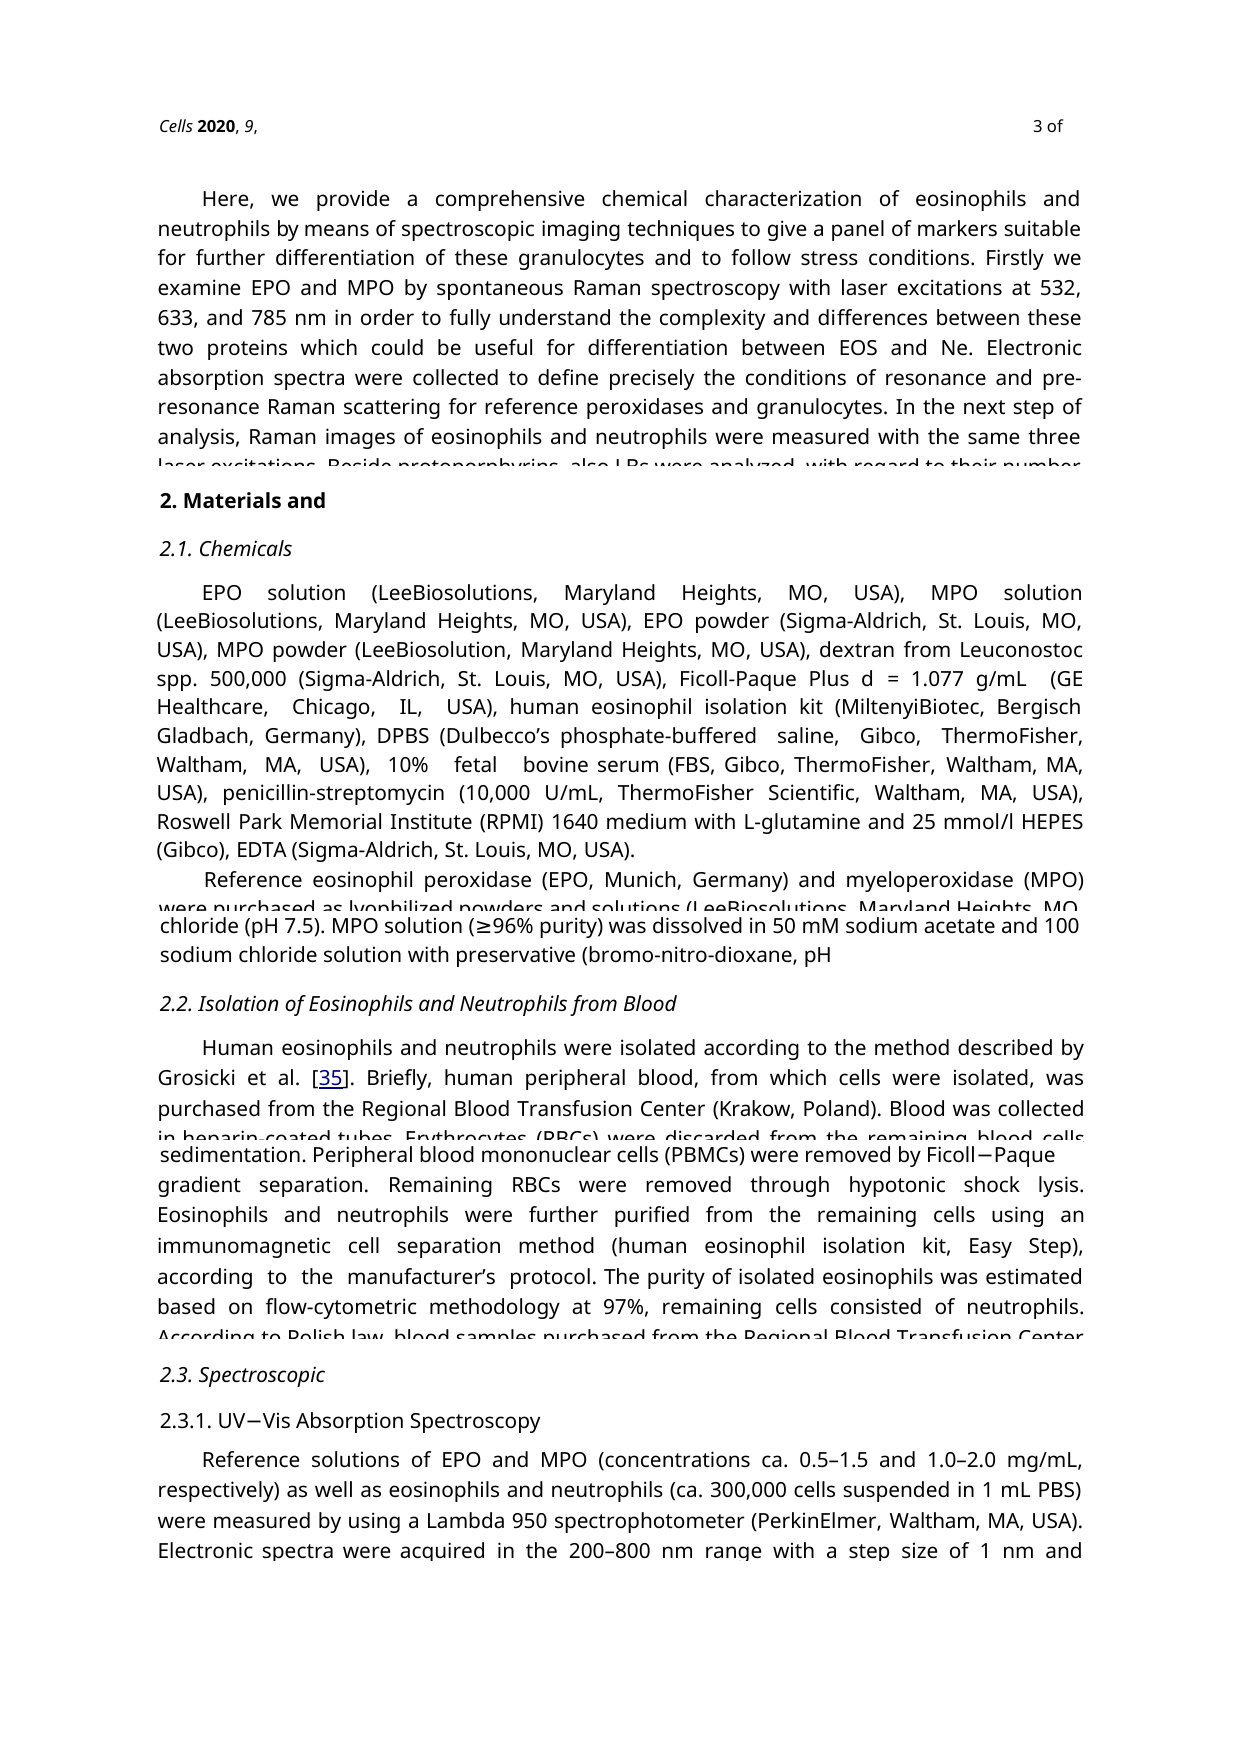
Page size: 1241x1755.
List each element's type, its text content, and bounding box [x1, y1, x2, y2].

text 2.3. Spectroscopic Measurements [159, 1360, 441, 1388]
text Cells 2020, 9, 2041 [159, 115, 289, 138]
text Reference solutions of EPO and MPO (concentrations ca. 0.5–1.5 and 1.0–2.0 mg/mL, respectively) as well as eosinophils and neutrophils (ca. 300,000 cells suspended in 1 mL PBS) were measured by using a Lambda 950 spectrophotometer (PerkinElmer, Waltham, MA, USA). Electronic spectra were acquired in the 200–800 nm range with a step size of 1 nm and accumulation of 1 scan in a 1 cm [157, 1445, 1083, 1561]
text 2.3.1. UV−Vis Absorption Spectroscopy [159, 1406, 1085, 1434]
text sodium chloride solution with preservative (bromo-nitro-dioxane, pH 6.0). [159, 940, 845, 968]
text 2. Materials and Methods [159, 486, 404, 514]
text 2.1. Chemicals [159, 534, 1086, 563]
text Here, we provide a comprehensive chemical characterization of eosinophils and neutrophils by means of spectroscopic imaging techniques to give a panel of markers suitable for further differentiation of these granulocytes and to follow stress conditions. Firstly we examine EPO and MPO by spontaneous Raman spectroscopy with laser excitations at 532, 633, and 785 nm in order to fully understand the complexity and differences between these two proteins which could be useful for differentiation between EOS and Ne. Electronic absorption spectra were collected to define precisely the conditions of resonance and pre-resonance Raman scattering for reference peroxidases and granulocytes. In the next step of analysis, Raman images of eosinophils and neutrophils were measured with the same three laser excitations. Beside protoporphyrins, also LBs were analyzed, with regard to their number and chemical composition. The former were studied by fluorescence and CARS microscopy. [157, 184, 1082, 465]
text 3 of 15 [1033, 115, 1083, 138]
text Reference eosinophil peroxidase (EPO, Munich, Germany) and myeloperoxidase (MPO) were purchased as lyophilized powders and solutions (LeeBiosolutions, Maryland Heights, MO, USA). EPO solution (≥98% purity) was dissolved in 0.1 M sodium phosphate solution with 0.4 M sodium [159, 866, 1084, 927]
text 2.2. Isolation of Eosinophils and Neutrophils from Blood [159, 989, 1086, 1018]
text chloride (pH 7.5). MPO solution (≥96% purity) was dissolved in 50 mM sodium acetate and 100 mM [159, 911, 1083, 955]
text Human eosinophils and neutrophils were isolated according to the method described by Grosicki et al. [35]. Briefly, human peripheral blood, from which cells were isolated, was purchased from the Regional Blood Transfusion Center (Krakow, Poland). Blood was collected in heparin-coated tubes. Erythrocytes (RBCs) were discarded from the remaining blood cells through 1% dextran solution [157, 1033, 1085, 1142]
text EPO solution (LeeBiosolutions, Maryland Heights, MO, USA), MPO solution (LeeBiosolutions, Maryland Heights, MO, USA), EPO powder (Sigma-Aldrich, St. Louis, MO, USA), MPO powder (LeeBiosolution, Maryland Heights, MO, USA), dextran from Leuconostoc spp. 500,000 (Sigma-Aldrich, St. Louis, MO, USA), Ficoll-Paque Plus d = 1.077 g/mL (GE Healthcare, Chicago, IL, USA), human eosinophil isolation kit (MiltenyiBiotec, Bergisch Gladbach, Germany), DPBS (Dulbecco’s phosphate-buffered saline, Gibco, ThermoFisher, Waltham, MA, USA), 10% fetal bovine serum (FBS, Gibco, ThermoFisher, Waltham, MA, USA), penicillin-streptomycin (10,000 U/mL, ThermoFisher Scientific, Waltham, MA, USA), Roswell Park Memorial Institute (RPMI) 1640 medium with L-glutamine and 25 mmol/l HEPES (Gibco), EDTA (Sigma-Aldrich, St. Louis, MO, USA). [156, 578, 1083, 864]
text gradient separation. Remaining RBCs were removed through hypotonic shock lysis. Eosinophils and neutrophils were further purified from the remaining cells using an immunomagnetic cell separation method (human eosinophil isolation kit, Easy Step), according to the manufacturer’s protocol. The purity of isolated eosinophils was estimated based on flow-cytometric methodology at 97%, remaining cells consisted of neutrophils. According to Polish law, blood samples purchased from the Regional Blood Transfusion Center do not require the permission of an Ethics Commission. [157, 1170, 1085, 1339]
text sedimentation. Peripheral blood mononuclear cells (PBMCs) were removed by Ficoll−Paque density [159, 1140, 1083, 1168]
